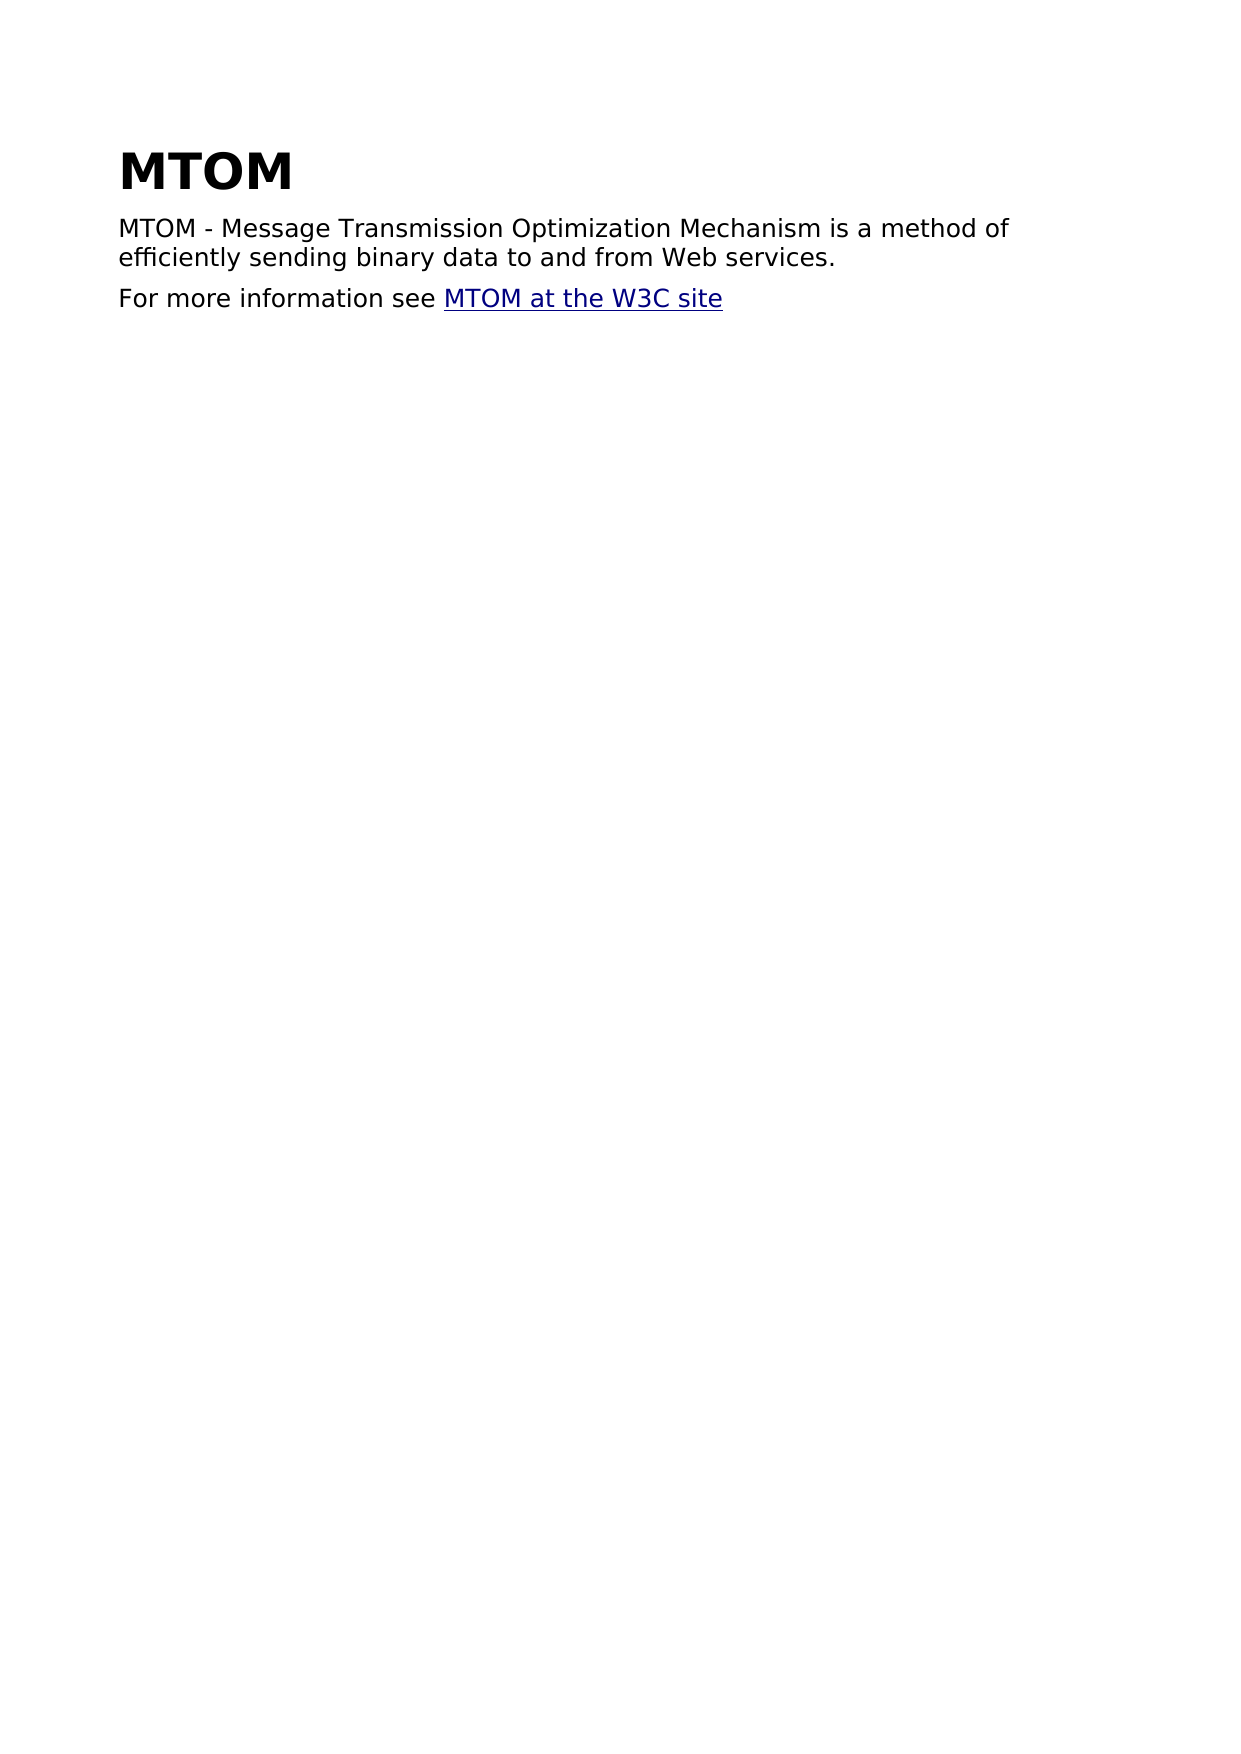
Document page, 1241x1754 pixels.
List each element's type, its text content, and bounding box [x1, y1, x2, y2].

subtitle MTOM [118, 143, 1122, 201]
text MTOM - Message Transmission Optimization Mechanism is a method of efficiently sending binary data to and from Web services. [118, 214, 1122, 272]
text For more information see MTOM at the W3C site [118, 285, 1122, 314]
